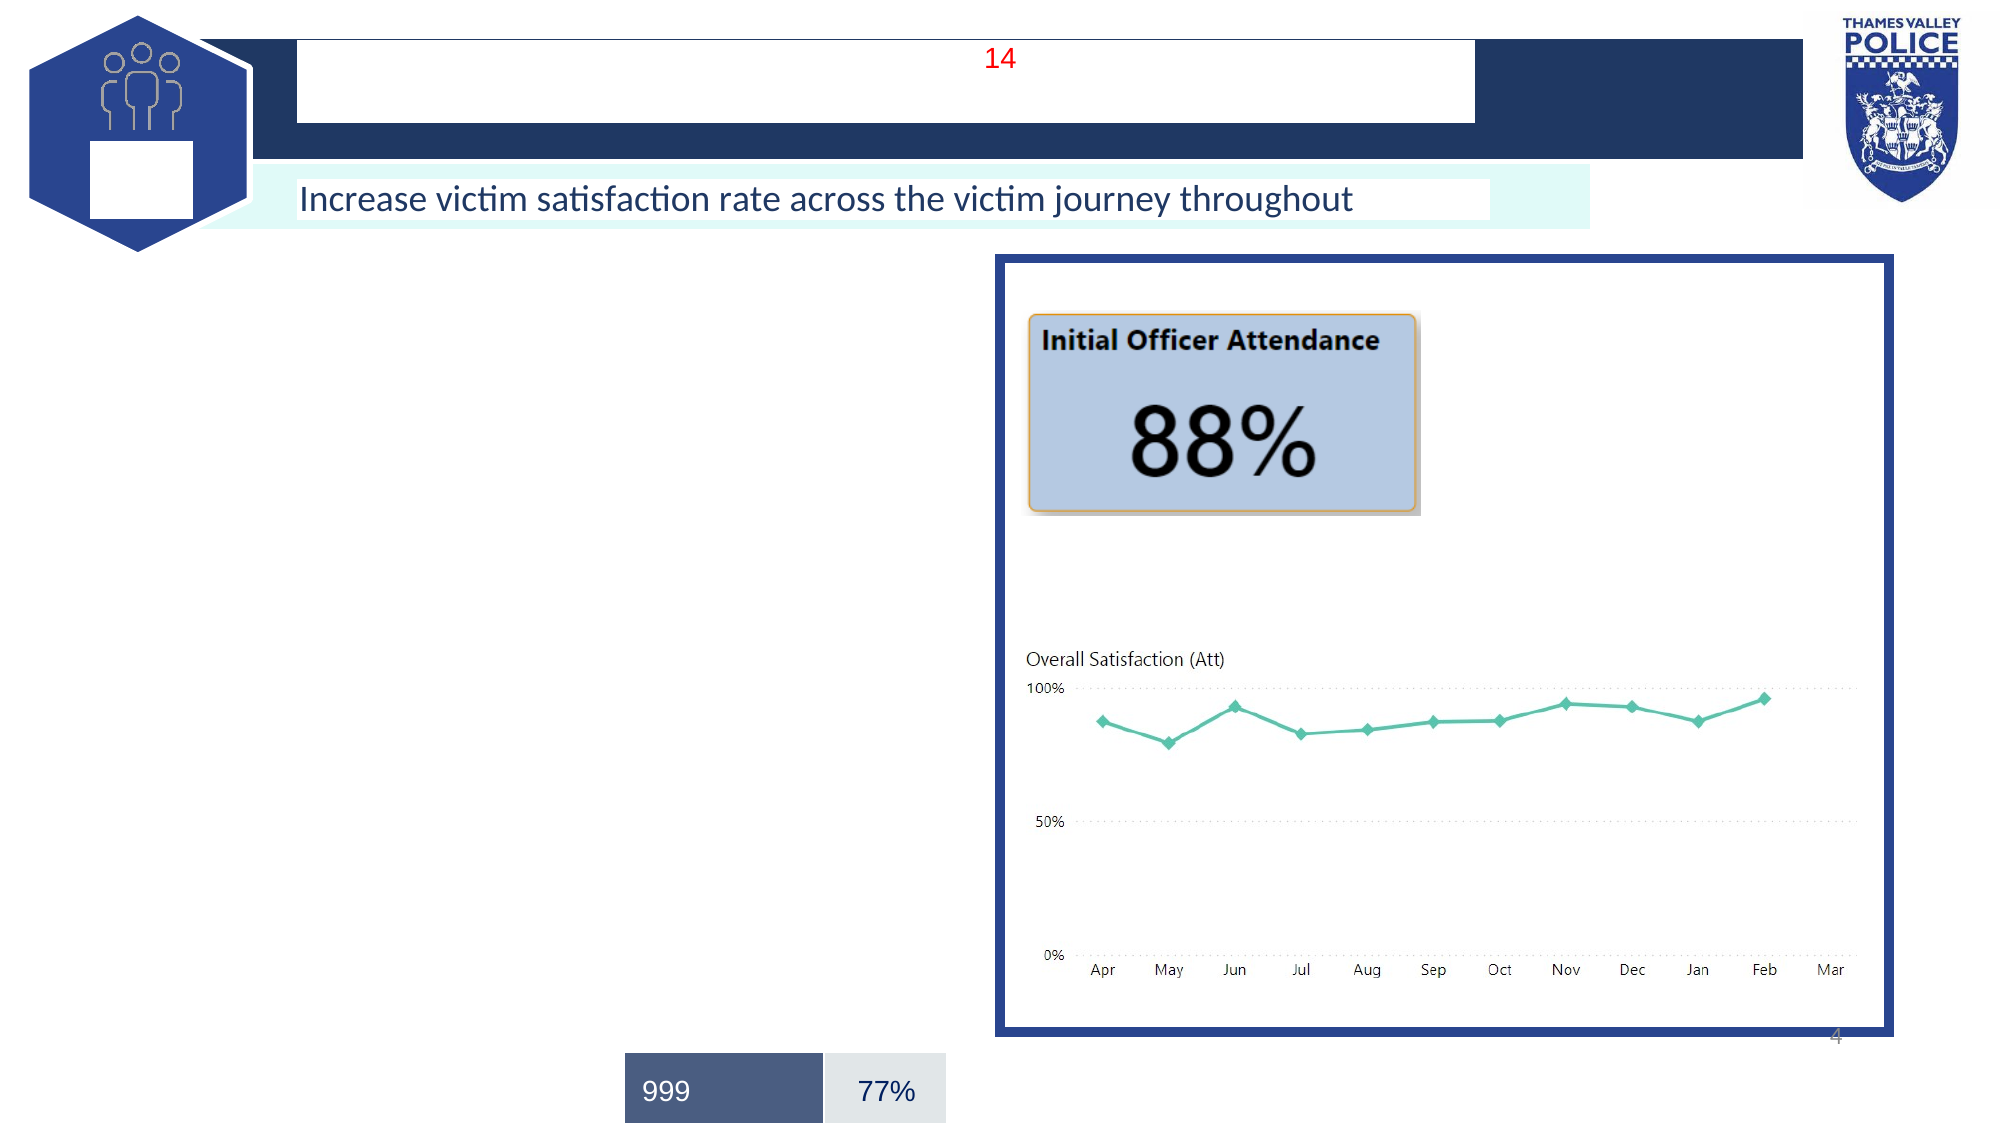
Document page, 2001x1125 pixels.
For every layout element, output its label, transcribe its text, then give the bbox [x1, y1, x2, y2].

table_header 77% [825, 1053, 946, 1123]
table_header 999 [625, 1053, 823, 1123]
